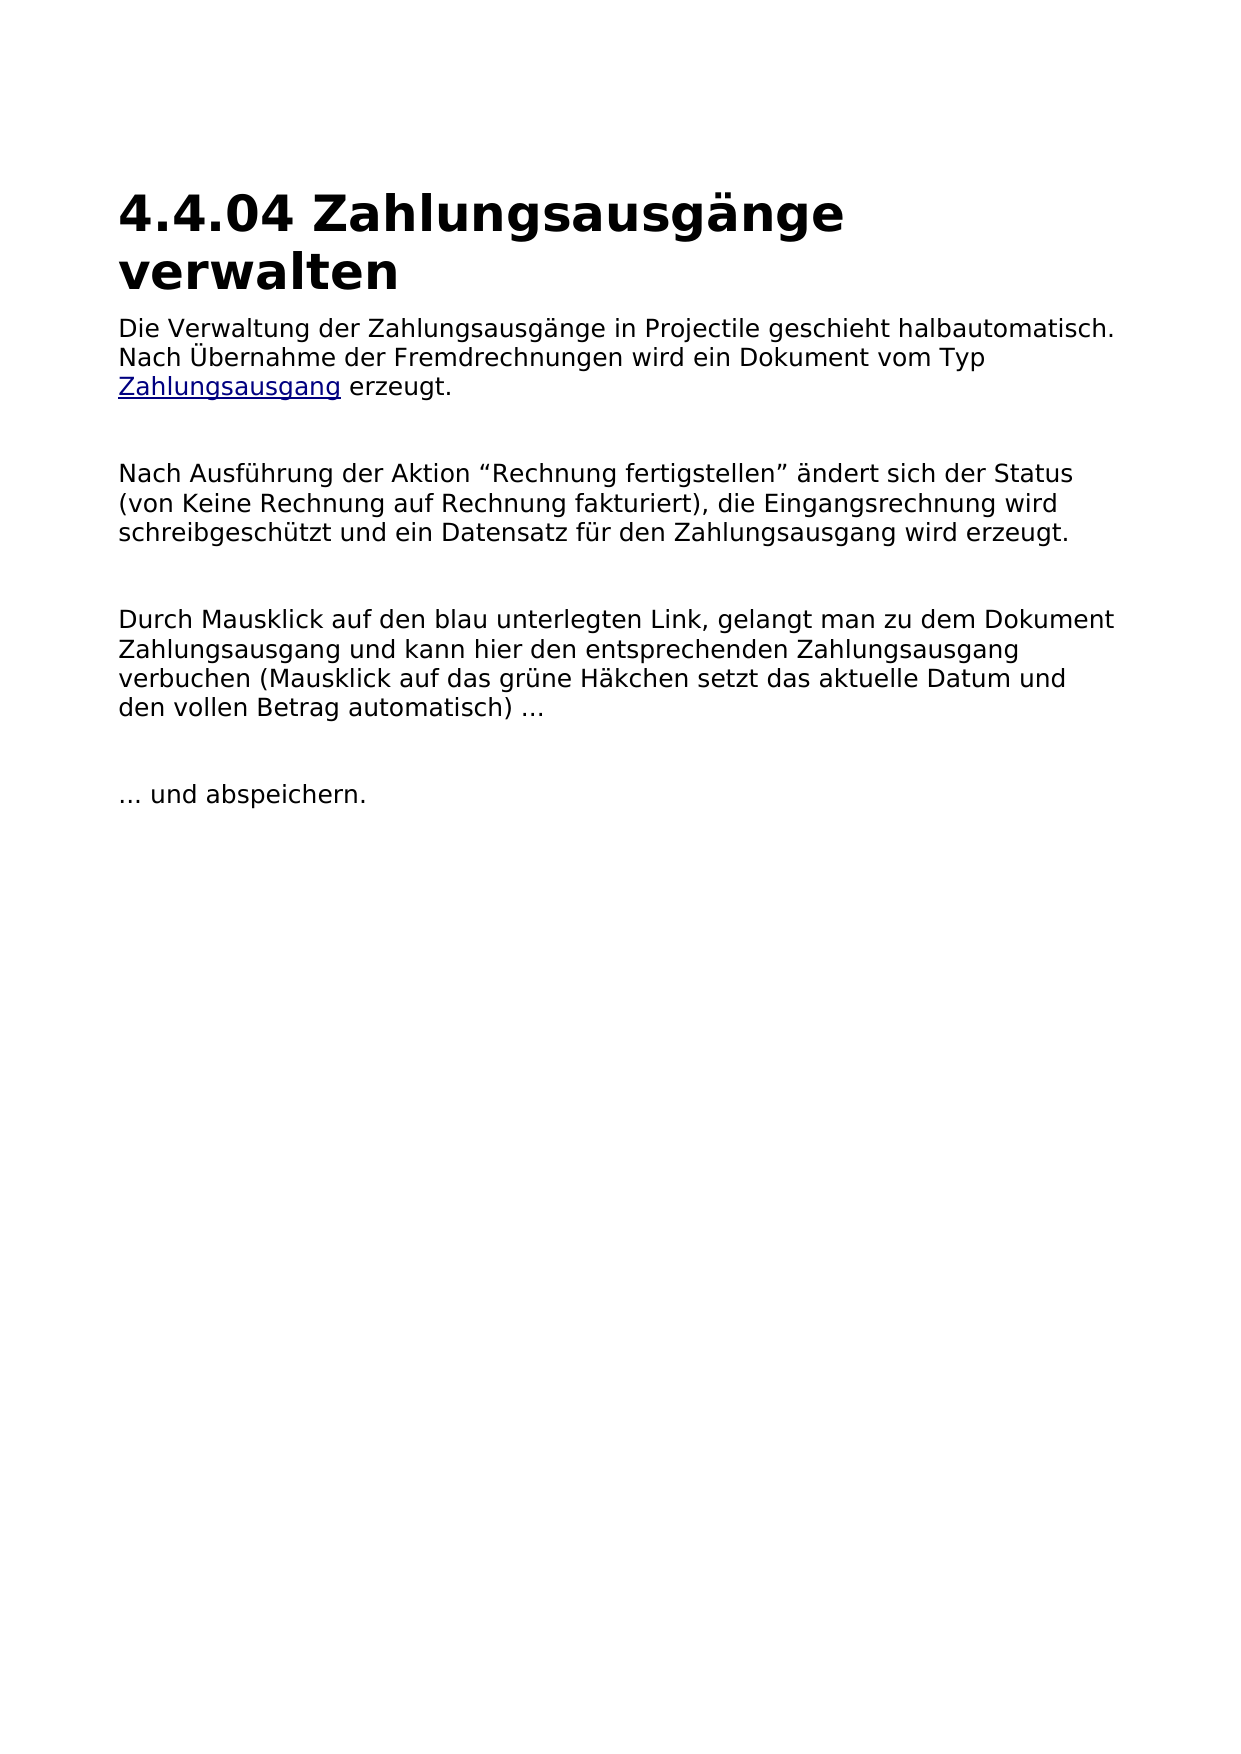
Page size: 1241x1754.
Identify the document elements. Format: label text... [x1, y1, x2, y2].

text Die Verwaltung der Zahlungsausgänge in Projectile geschieht halbautomatisch. Nach Übernahme der Fremdrechnungen wird ein Dokument vom Typ Zahlungsausgang erzeugt. [118, 314, 1122, 401]
text ... und abspeichern. [118, 781, 1122, 810]
text Nach Ausführung der Aktion “Rechnung fertigstellen” ändert sich der Status (von Keine Rechnung auf Rechnung fakturiert), die Eingangsrechnung wird schreibgeschützt und ein Datensatz für den Zahlungsausgang wird erzeugt. [118, 460, 1122, 547]
subtitle 4.4.04 Zahlungsausgänge verwalten [118, 185, 1122, 301]
text Durch Mausklick auf den blau unterlegten Link, gelangt man zu dem Dokument Zahlungsausgang und kann hier den entsprechenden Zahlungsausgang verbuchen (Mausklick auf das grüne Häkchen setzt das aktuelle Datum und den vollen Betrag automatisch) ... [118, 606, 1122, 722]
